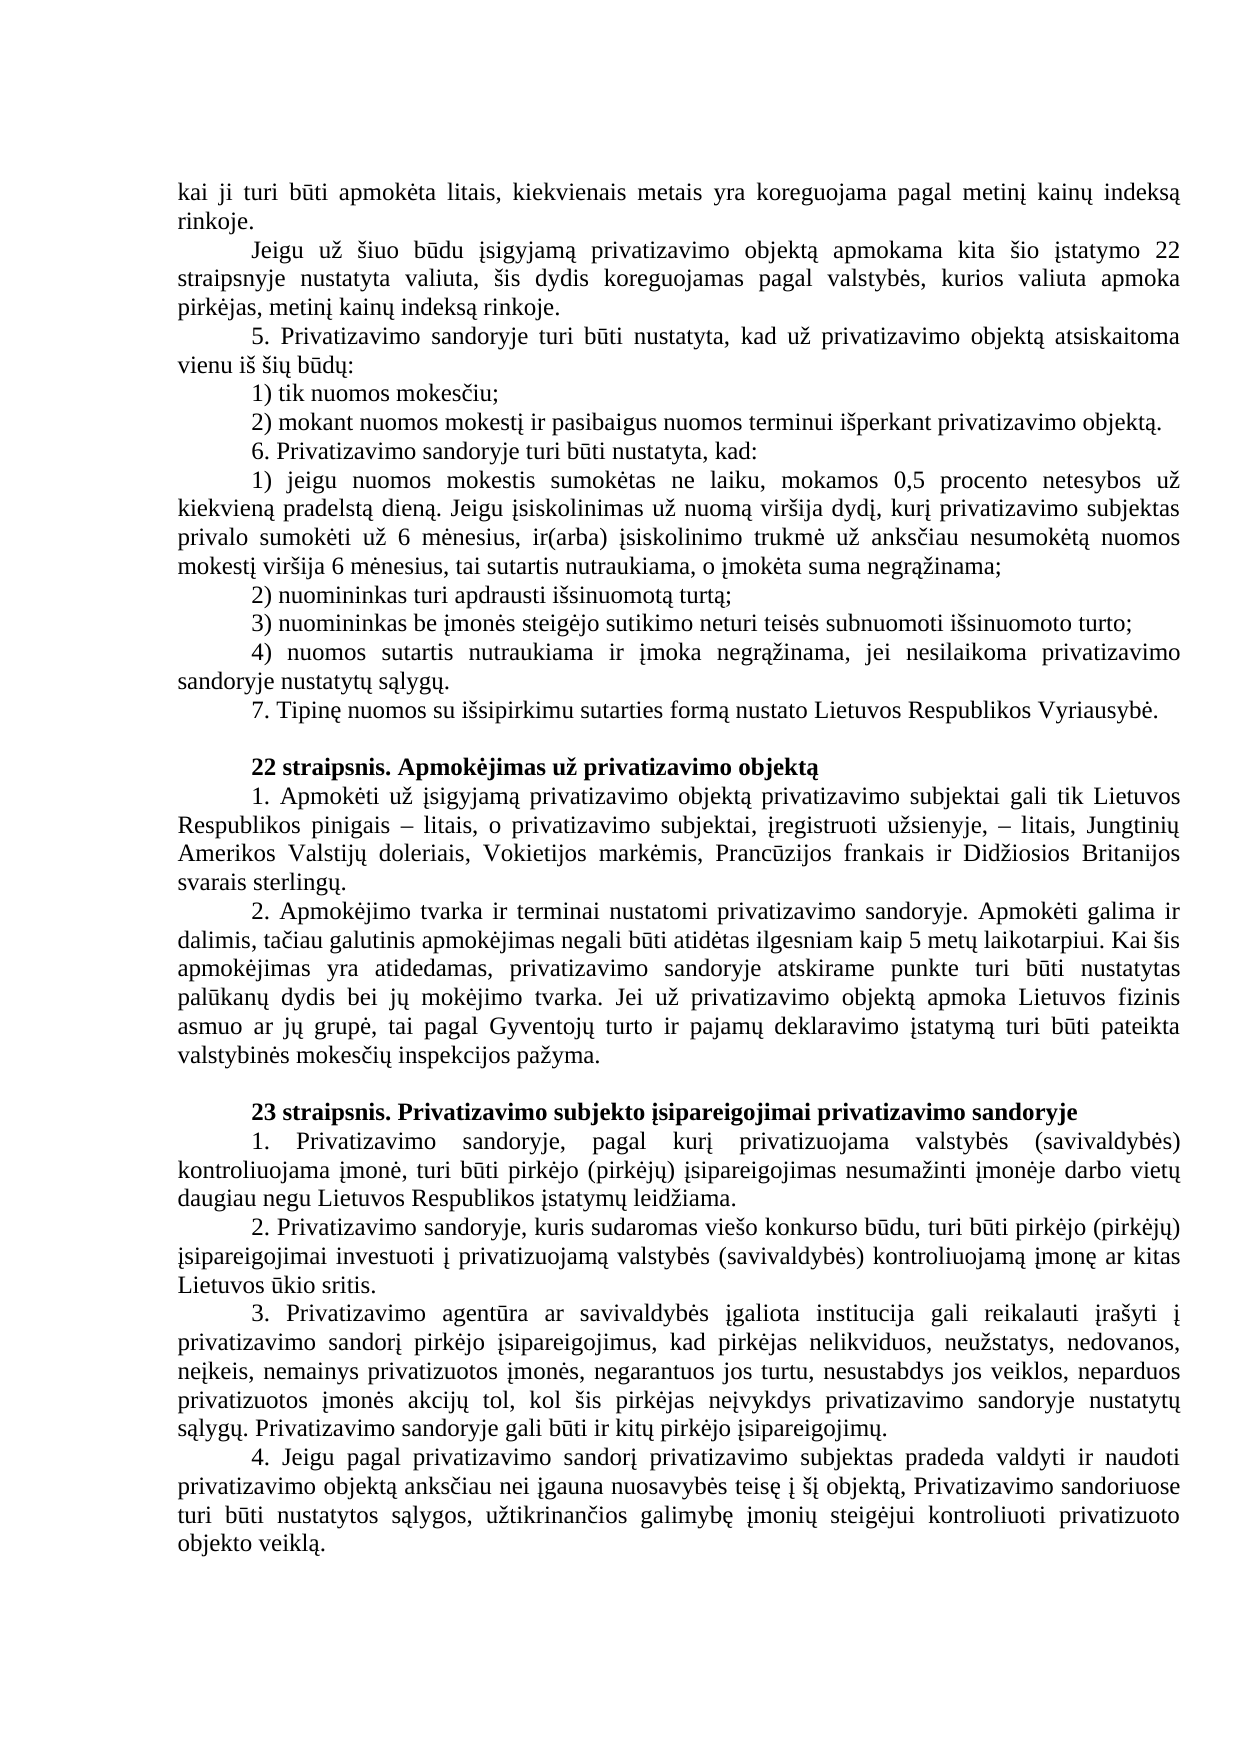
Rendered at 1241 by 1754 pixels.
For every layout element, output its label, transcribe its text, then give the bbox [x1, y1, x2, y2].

text 4. Jeigu pagal privatizavimo sandorį privatizavimo subjektas pradeda valdyti ir naudoti privatizavimo objektą anksčiau nei įgauna nuosavybės teisę į šį objektą, Privatizavimo sandoriuose turi būti nustatytos sąlygos, užtikrinančios galimybę įmonių steigėjui kontroliuoti privatizuoto objekto veiklą. [177, 1442, 1181, 1557]
text kai ji turi būti apmokėta litais, kiekvienais metais yra koreguojama pagal metinį kainų indeksą rinkoje. [177, 177, 1181, 235]
text 1) tik nuomos mokesčiu; [177, 378, 1181, 407]
text 2) mokant nuomos mokestį ir pasibaigus nuomos terminui išperkant privatizavimo objektą. [177, 407, 1181, 436]
text Jeigu už šiuo būdu įsigyjamą privatizavimo objektą apmokama kita šio įstatymo 22 straipsnyje nustatyta valiuta, šis dydis koreguojamas pagal valstybės, kurios valiuta apmoka pirkėjas, metinį kainų indeksą rinkoje. [177, 235, 1181, 321]
text 2) nuomininkas turi apdrausti išsinuomotą turtą; [177, 580, 1181, 608]
text 7. Tipinę nuomos su išsipirkimu sutarties formą nustato Lietuvos Respublikos Vyriausybė. [177, 695, 1181, 723]
text 22 straipsnis. Apmokėjimas už privatizavimo objektą [177, 752, 1181, 781]
text 3) nuomininkas be įmonės steigėjo sutikimo neturi teisės subnuomoti išsinuomoto turto; [177, 608, 1181, 637]
text 2. Apmokėjimo tvarka ir terminai nustatomi privatizavimo sandoryje. Apmokėti galima ir dalimis, tačiau galutinis apmokėjimas negali būti atidėtas ilgesniam kaip 5 metų laikotarpiui. Kai šis apmokėjimas yra atidedamas, privatizavimo sandoryje atskirame punkte turi būti nustatytas palūkanų dydis bei jų mokėjimo tvarka. Jei už privatizavimo objektą apmoka Lietuvos fizinis asmuo ar jų grupė, tai pagal Gyventojų turto ir pajamų deklaravimo įstatymą turi būti pateikta valstybinės mokesčių inspekcijos pažyma. [177, 896, 1181, 1068]
text 6. Privatizavimo sandoryje turi būti nustatyta, kad: [177, 436, 1181, 465]
text 2. Privatizavimo sandoryje, kuris sudaromas viešo konkurso būdu, turi būti pirkėjo (pirkėjų) įsipareigojimai investuoti į privatizuojamą valstybės (savivaldybės) kontroliuojamą įmonę ar kitas Lietuvos ūkio sritis. [177, 1212, 1181, 1298]
text 1. Privatizavimo sandoryje, pagal kurį privatizuojama valstybės (savivaldybės) kontroliuojama įmonė, turi būti pirkėjo (pirkėjų) įsipareigojimas nesumažinti įmonėje darbo vietų daugiau negu Lietuvos Respublikos įstatymų leidžiama. [177, 1126, 1181, 1212]
text 23 straipsnis. Privatizavimo subjekto įsipareigojimai privatizavimo sandoryje [177, 1097, 1181, 1126]
text 3. Privatizavimo agentūra ar savivaldybės įgaliota institucija gali reikalauti įrašyti į privatizavimo sandorį pirkėjo įsipareigojimus, kad pirkėjas nelikviduos, neužstatys, nedovanos, neįkeis, nemainys privatizuotos įmonės, negarantuos jos turtu, nesustabdys jos veiklos, neparduos privatizuotos įmonės akcijų tol, kol šis pirkėjas neįvykdys privatizavimo sandoryje nustatytų sąlygų. Privatizavimo sandoryje gali būti ir kitų pirkėjo įsipareigojimų. [177, 1298, 1181, 1442]
text 4) nuomos sutartis nutraukiama ir įmoka negrąžinama, jei nesilaikoma privatizavimo sandoryje nustatytų sąlygų. [177, 637, 1181, 695]
text 1. Apmokėti už įsigyjamą privatizavimo objektą privatizavimo subjektai gali tik Lietuvos Respublikos pinigais – litais, o privatizavimo subjektai, įregistruoti užsienyje, – litais, Jungtinių Amerikos Valstijų doleriais, Vokietijos markėmis, Prancūzijos frankais ir Didžiosios Britanijos svarais sterlingų. [177, 781, 1181, 896]
text 5. Privatizavimo sandoryje turi būti nustatyta, kad už privatizavimo objektą atsiskaitoma vienu iš šių būdų: [177, 321, 1181, 378]
text 1) jeigu nuomos mokestis sumokėtas ne laiku, mokamos 0,5 procento netesybos už kiekvieną pradelstą dieną. Jeigu įsiskolinimas už nuomą viršija dydį, kurį privatizavimo subjektas privalo sumokėti už 6 mėnesius, ir(arba) įsiskolinimo trukmė už anksčiau nesumokėtą nuomos mokestį viršija 6 mėnesius, tai sutartis nutraukiama, o įmokėta suma negrąžinama; [177, 465, 1181, 580]
